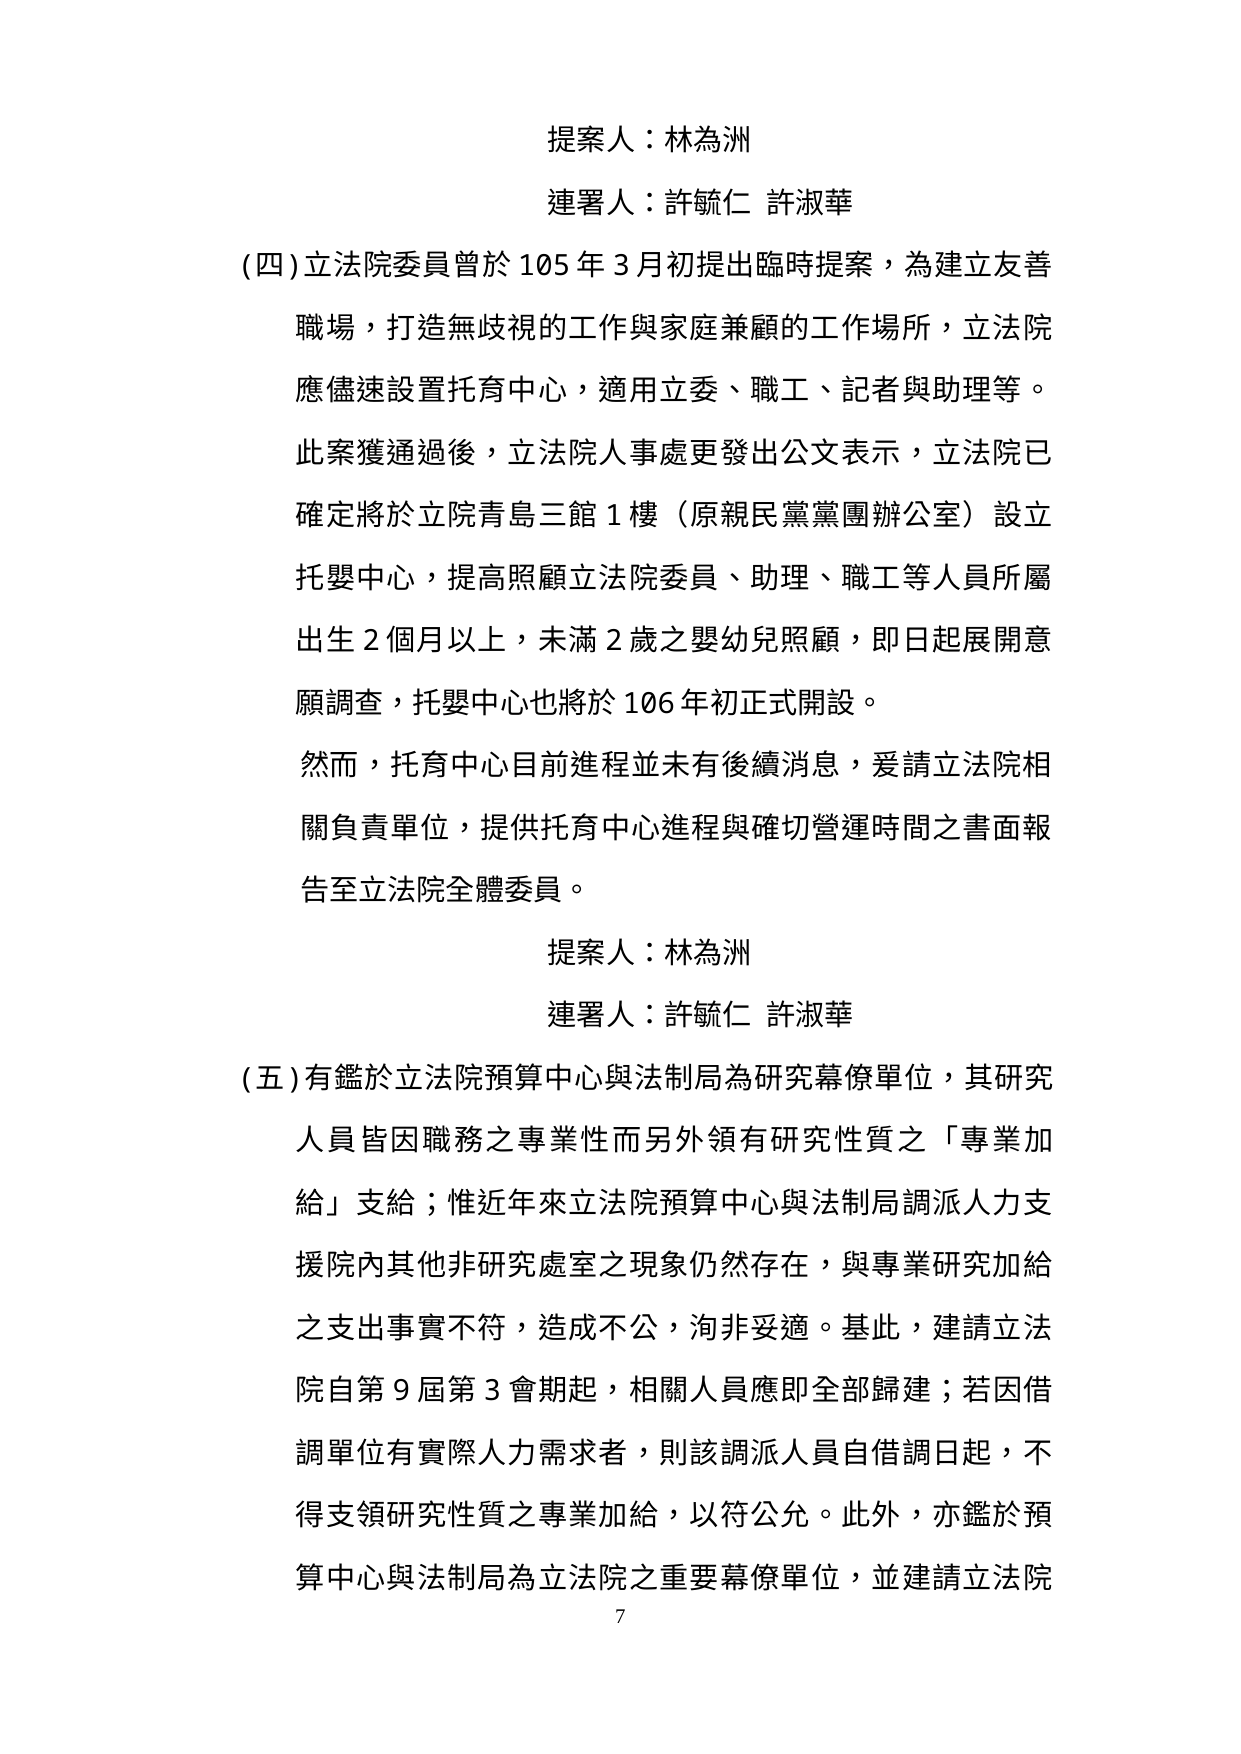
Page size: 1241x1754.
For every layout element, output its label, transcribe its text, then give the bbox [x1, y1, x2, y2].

text 連署人：許毓仁 許淑華 [547, 971, 1053, 1034]
text 提案人：林為洲 [547, 96, 1053, 159]
text 然而，托育中心目前進程並未有後續消息，爰請立法院相關負責單位，提供托育中心進程與確切營運時間之書面報告至立法院全體委員。 [300, 721, 1053, 909]
text (五)有鑑於立法院預算中心與法制局為研究幕僚單位，其研究人員皆因職務之專業性而另外領有研究性質之「專業加給」支給；惟近年來立法院預算中心與法制局調派人力支援院內其他非研究處室之現象仍然存在，與專業研究加給之支出事實不符，造成不公，洵非妥適。基此，建請立法院自第9屆第3會期起，相關人員應即全部歸建；若因借調單位有實際人力需求者，則該調派人員自借調日起，不得支領研究性質之專業加給，以符公允。此外，亦鑑於預算中心與法制局為立法院之重要幕僚單位，並建請立法院 [237, 1034, 1053, 1596]
text (四)立法院委員曾於105年3月初提出臨時提案，為建立友善職場，打造無歧視的工作與家庭兼顧的工作場所，立法院應儘速設置托育中心，適用立委、職工、記者與助理等。此案獲通過後，立法院人事處更發出公文表示，立法院已確定將於立院青島三館1樓（原親民黨黨團辦公室）設立托嬰中心，提高照顧立法院委員、助理、職工等人員所屬出生2個月以上，未滿2歲之嬰幼兒照顧，即日起展開意願調查，托嬰中心也將於106年初正式開設。 [237, 221, 1053, 721]
text 提案人：林為洲 [547, 909, 1053, 971]
text 連署人：許毓仁 許淑華 [547, 159, 1053, 221]
